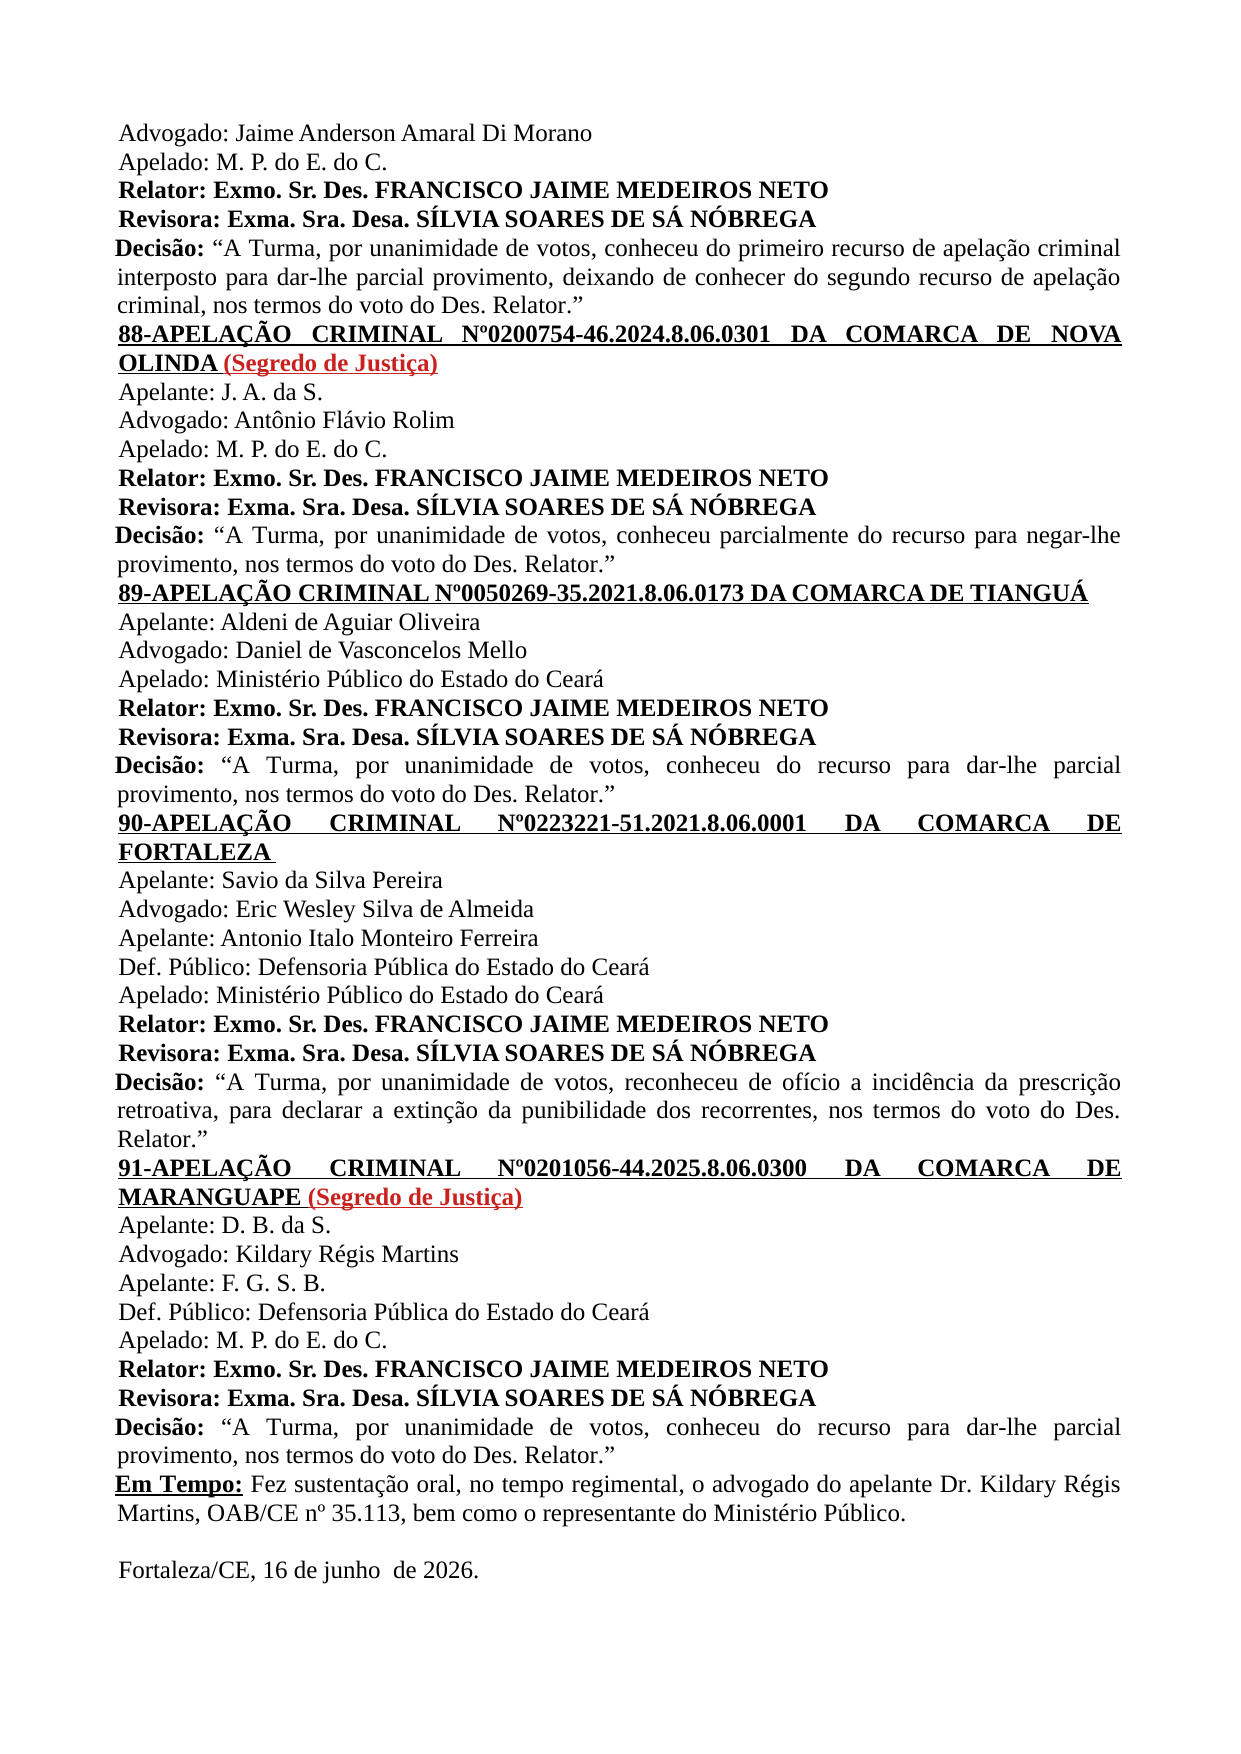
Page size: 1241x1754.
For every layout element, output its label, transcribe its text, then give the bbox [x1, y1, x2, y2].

text Revisora: Exma. Sra. Desa. SÍLVIA SOARES DE SÁ NÓBREGA [118, 204, 1122, 233]
text Apelado: Ministério Público do Estado do Ceará [118, 981, 1122, 1009]
text Apelado: M. P. do E. do C. [118, 1326, 1122, 1354]
text Relator: Exmo. Sr. Des. FRANCISCO JAIME MEDEIROS NETO [118, 693, 1122, 722]
text Apelante: D. B. da S. [118, 1211, 1122, 1239]
text Advogado: Jaime Anderson Amaral Di Morano [118, 118, 1122, 147]
text Relator: Exmo. Sr. Des. FRANCISCO JAIME MEDEIROS NETO [118, 1009, 1122, 1038]
text Relator: Exmo. Sr. Des. FRANCISCO JAIME MEDEIROS NETO [118, 463, 1122, 492]
text Def. Público: Defensoria Pública do Estado do Ceará [118, 952, 1122, 981]
text Apelante: Antonio Italo Monteiro Ferreira [118, 923, 1122, 952]
text Apelante: Aldeni de Aguiar Oliveira [118, 607, 1122, 636]
text OLINDA (Segredo de Justiça) [118, 346, 1122, 377]
text FORTALEZA [118, 834, 1122, 866]
text Advogado: Kildary Régis Martins [118, 1239, 1122, 1268]
text Decisão: “A Turma, por unanimidade de votos, conheceu parcialmente do recurso para negar-lhe provimento, nos termos do voto do Des. Relator.” [114, 521, 1122, 578]
text Relator: Exmo. Sr. Des. FRANCISCO JAIME MEDEIROS NETO [118, 176, 1122, 204]
text Advogado: Eric Wesley Silva de Almeida [118, 894, 1122, 923]
text Decisão: “A Turma, por unanimidade de votos, conheceu do recurso para dar-lhe parcial provimento, nos termos do voto do Des. Relator.” [114, 751, 1122, 808]
text Em Tempo: Fez sustentação oral, no tempo regimental, o advogado do apelante Dr. Kildary Régis Martins, OAB/CE nº 35.113, bem como o representante do Ministério Público. [114, 1469, 1122, 1527]
text Revisora: Exma. Sra. Desa. SÍLVIA SOARES DE SÁ NÓBREGA [118, 492, 1122, 521]
text Apelante: F. G. S. B. [118, 1268, 1122, 1297]
text 91-APELAÇÃO CRIMINAL Nº0201056-44.2025.8.06.0300 DA COMARCA DE [118, 1153, 1122, 1178]
text Decisão: “A Turma, por unanimidade de votos, reconheceu de ofício a incidência da prescrição retroativa, para declarar a extinção da punibilidade dos recorrentes, nos termos do voto do Des. Relator.” [114, 1067, 1122, 1153]
text Apelado: M. P. do E. do C. [118, 147, 1122, 176]
text Revisora: Exma. Sra. Desa. SÍLVIA SOARES DE SÁ NÓBREGA [118, 1038, 1122, 1067]
text MARANGUAPE (Segredo de Justiça) [118, 1179, 1122, 1211]
text Apelante: J. A. da S. [118, 377, 1122, 406]
text Apelante: Savio da Silva Pereira [118, 866, 1122, 894]
text Advogado: Daniel de Vasconcelos Mello [118, 636, 1122, 664]
text Apelado: M. P. do E. do C. [118, 434, 1122, 463]
text Apelado: Ministério Público do Estado do Ceará [118, 664, 1122, 693]
text 90-APELAÇÃO CRIMINAL Nº0223221-51.2021.8.06.0001 DA COMARCA DE [118, 808, 1122, 833]
text 89-APELAÇÃO CRIMINAL Nº0050269-35.2021.8.06.0173 DA COMARCA DE TIANGUÁ [118, 578, 1122, 607]
text Fortaleza/CE, 16 de junho de 2026. [118, 1556, 1122, 1584]
text Def. Público: Defensoria Pública do Estado do Ceará [118, 1297, 1122, 1326]
text Revisora: Exma. Sra. Desa. SÍLVIA SOARES DE SÁ NÓBREGA [118, 722, 1122, 751]
text Relator: Exmo. Sr. Des. FRANCISCO JAIME MEDEIROS NETO [118, 1354, 1122, 1383]
text 88-APELAÇÃO CRIMINAL Nº0200754-46.2024.8.06.0301 DA COMARCA DE NOVA [118, 319, 1122, 344]
text Decisão: “A Turma, por unanimidade de votos, conheceu do primeiro recurso de apelação criminal interposto para dar-lhe parcial provimento, deixando de conhecer do segundo recurso de apelação criminal, nos termos do voto do Des. Relator.” [114, 233, 1122, 319]
text Revisora: Exma. Sra. Desa. SÍLVIA SOARES DE SÁ NÓBREGA [118, 1383, 1122, 1412]
text Advogado: Antônio Flávio Rolim [118, 406, 1122, 434]
text Decisão: “A Turma, por unanimidade de votos, conheceu do recurso para dar-lhe parcial provimento, nos termos do voto do Des. Relator.” [114, 1412, 1122, 1469]
